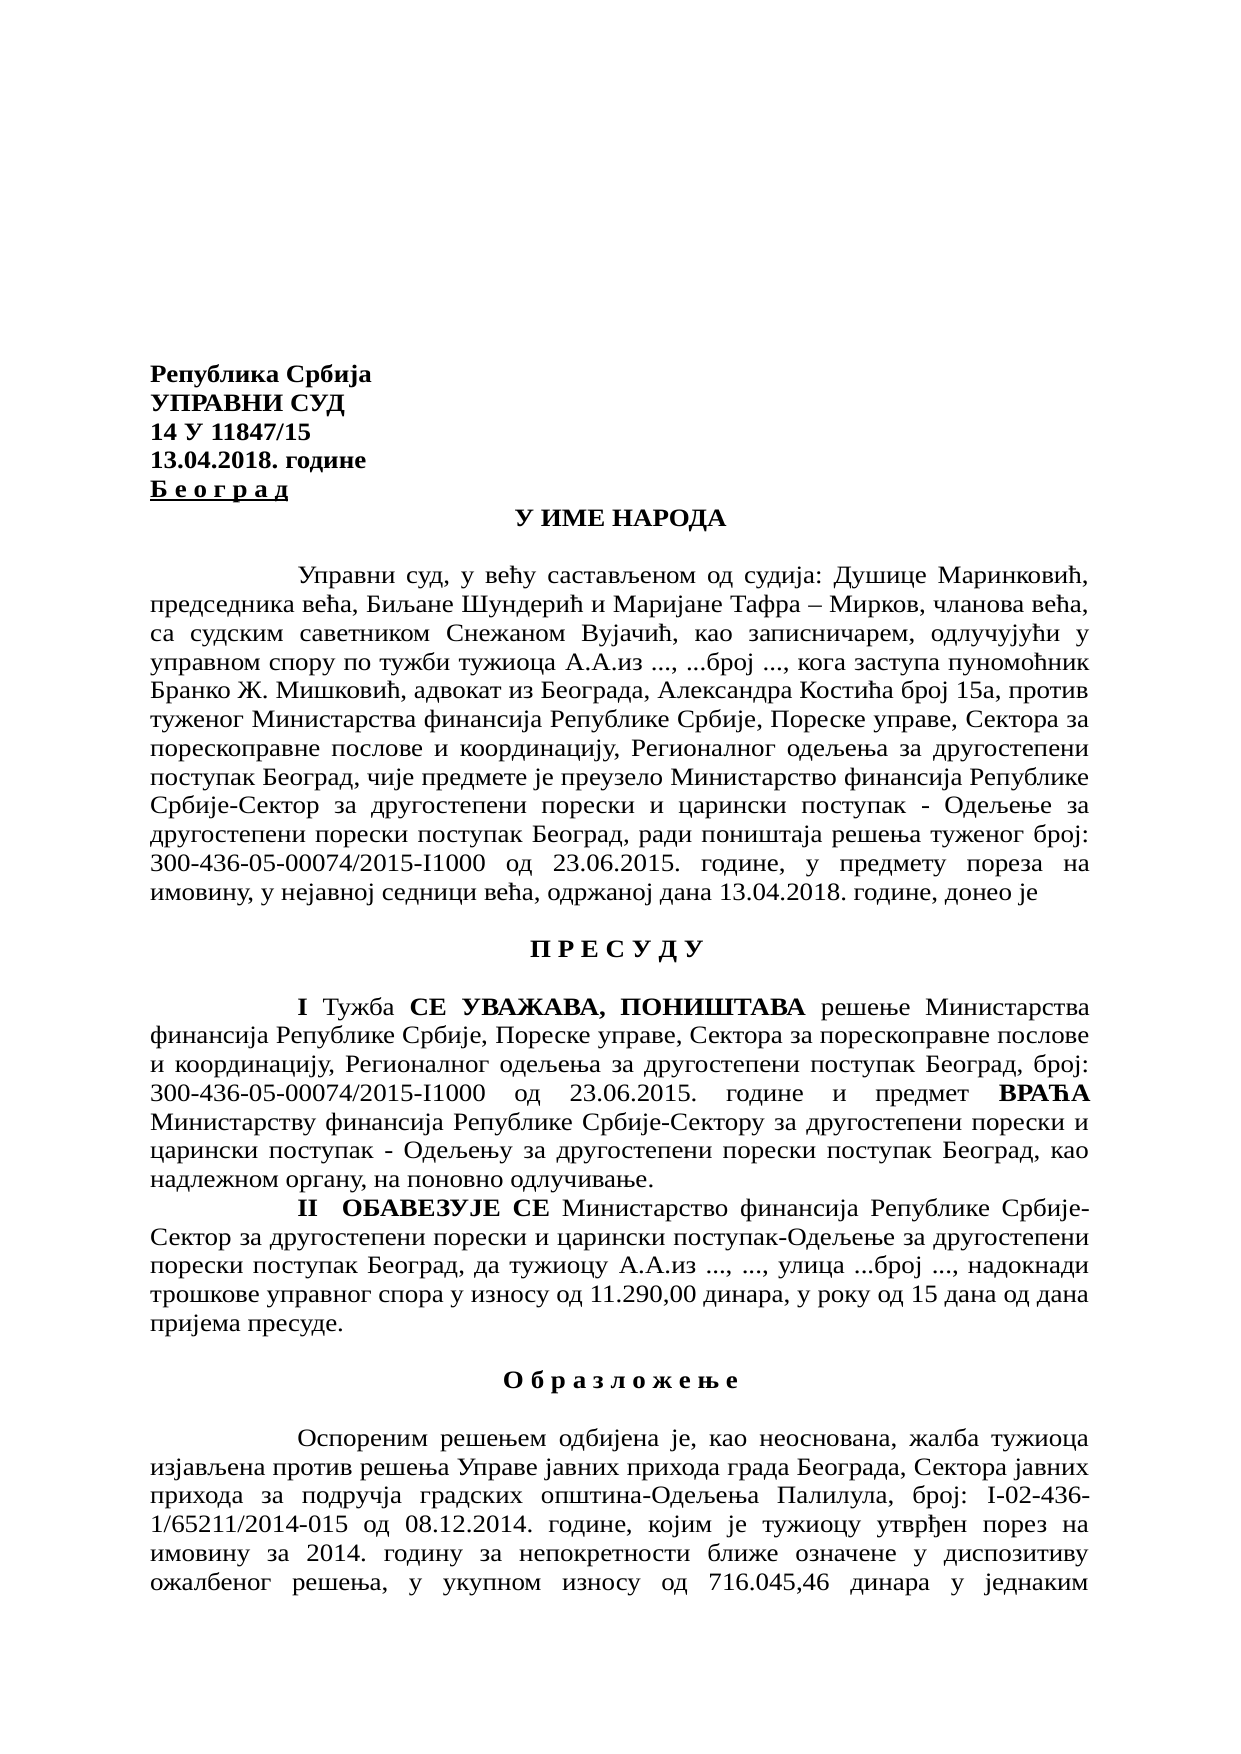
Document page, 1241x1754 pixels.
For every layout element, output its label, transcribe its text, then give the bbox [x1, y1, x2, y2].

text II ОБАВЕЗУЈЕ СЕ Министарство финансија Републике Србије-Сектор за другостепени порески и царински поступак-Одељење за другостепени порески поступак Београд, да тужиоцу А.А.из ..., ..., улица ...број ..., надокнади трошкове управног спора у износу од 11.290,00 динара, у року од 15 дана од дана пријема пресуде. [150, 1193, 1090, 1337]
text 14 У 11847/15 [150, 417, 1090, 445]
text П Р Е С У Д У [150, 934, 1090, 963]
text УПРАВНИ СУД [150, 388, 1090, 417]
text У ИМЕ НАРОДА [150, 503, 1090, 532]
text I Тужба СЕ УВАЖАВА, ПОНИШТАВА решење Министарства финансија Републике Србије, Пореске управе, Сектора за порескоправне послове и координацију, Регионалног одељења за другостепени поступак Београд, број: 300-436-05-00074/2015-I1000 од 23.06.2015. године и предмет ВРАЋА Министарству финансија Републике Србије-Сектору за другостепени порески и царински поступак - Одељењу за другостепени порески поступак Београд, као надлежном органу, на поновно одлучивање. [150, 992, 1090, 1193]
text Б е о г р а д [150, 474, 1090, 503]
text 13.04.2018. године [150, 445, 1090, 474]
text Оспореним решењем одбијена је, као неоснована, жалба тужиоца изјављена против решења Управе јавних прихода града Београда, Сектора јавних прихода за подручја градских општина-Одељења Палилула, број: I-02-436-1/65211/2014-015 од 08.12.2014. године, којим је тужиоцу утврђен порез на имовину за 2014. годину за непокретности ближе означене у диспозитиву ожалбеног решења, у укупном износу од 716.045,46 динара у једнаким [150, 1423, 1090, 1595]
text Република Србија [150, 148, 1090, 388]
text О б р а з л о ж е њ е [150, 1365, 1090, 1394]
text Управни суд, у већу састављеном од судија: Душице Маринковић, председника већа, Биљане Шундерић и Маријане Тафра – Мирков, чланова већа, са судским саветником Снежаном Вујачић, као записничарем, одлучујући у управном спору по тужби тужиоца А.А.из ..., ...број ..., кога заступа пуномоћник Бранко Ж. Мишковић, адвокат из Београда, Александра Костића број 15а, против туженог Министарства финансија Републике Србије, Пореске управе, Сектора за порескоправне послове и координацију, Регионалног одељења за другостепени поступак Београд, чије предмете је преузело Министарство финансија Републике Србије-Сектор за другостепени порески и царински поступак - Одељење за другостепени порески поступак Београд, ради поништаја решења туженог број: 300-436-05-00074/2015-I1000 од 23.06.2015. године, у предмету пореза на имовину, у нејавној седници већа, одржаној дана 13.04.2018. године, донео је [150, 560, 1090, 905]
